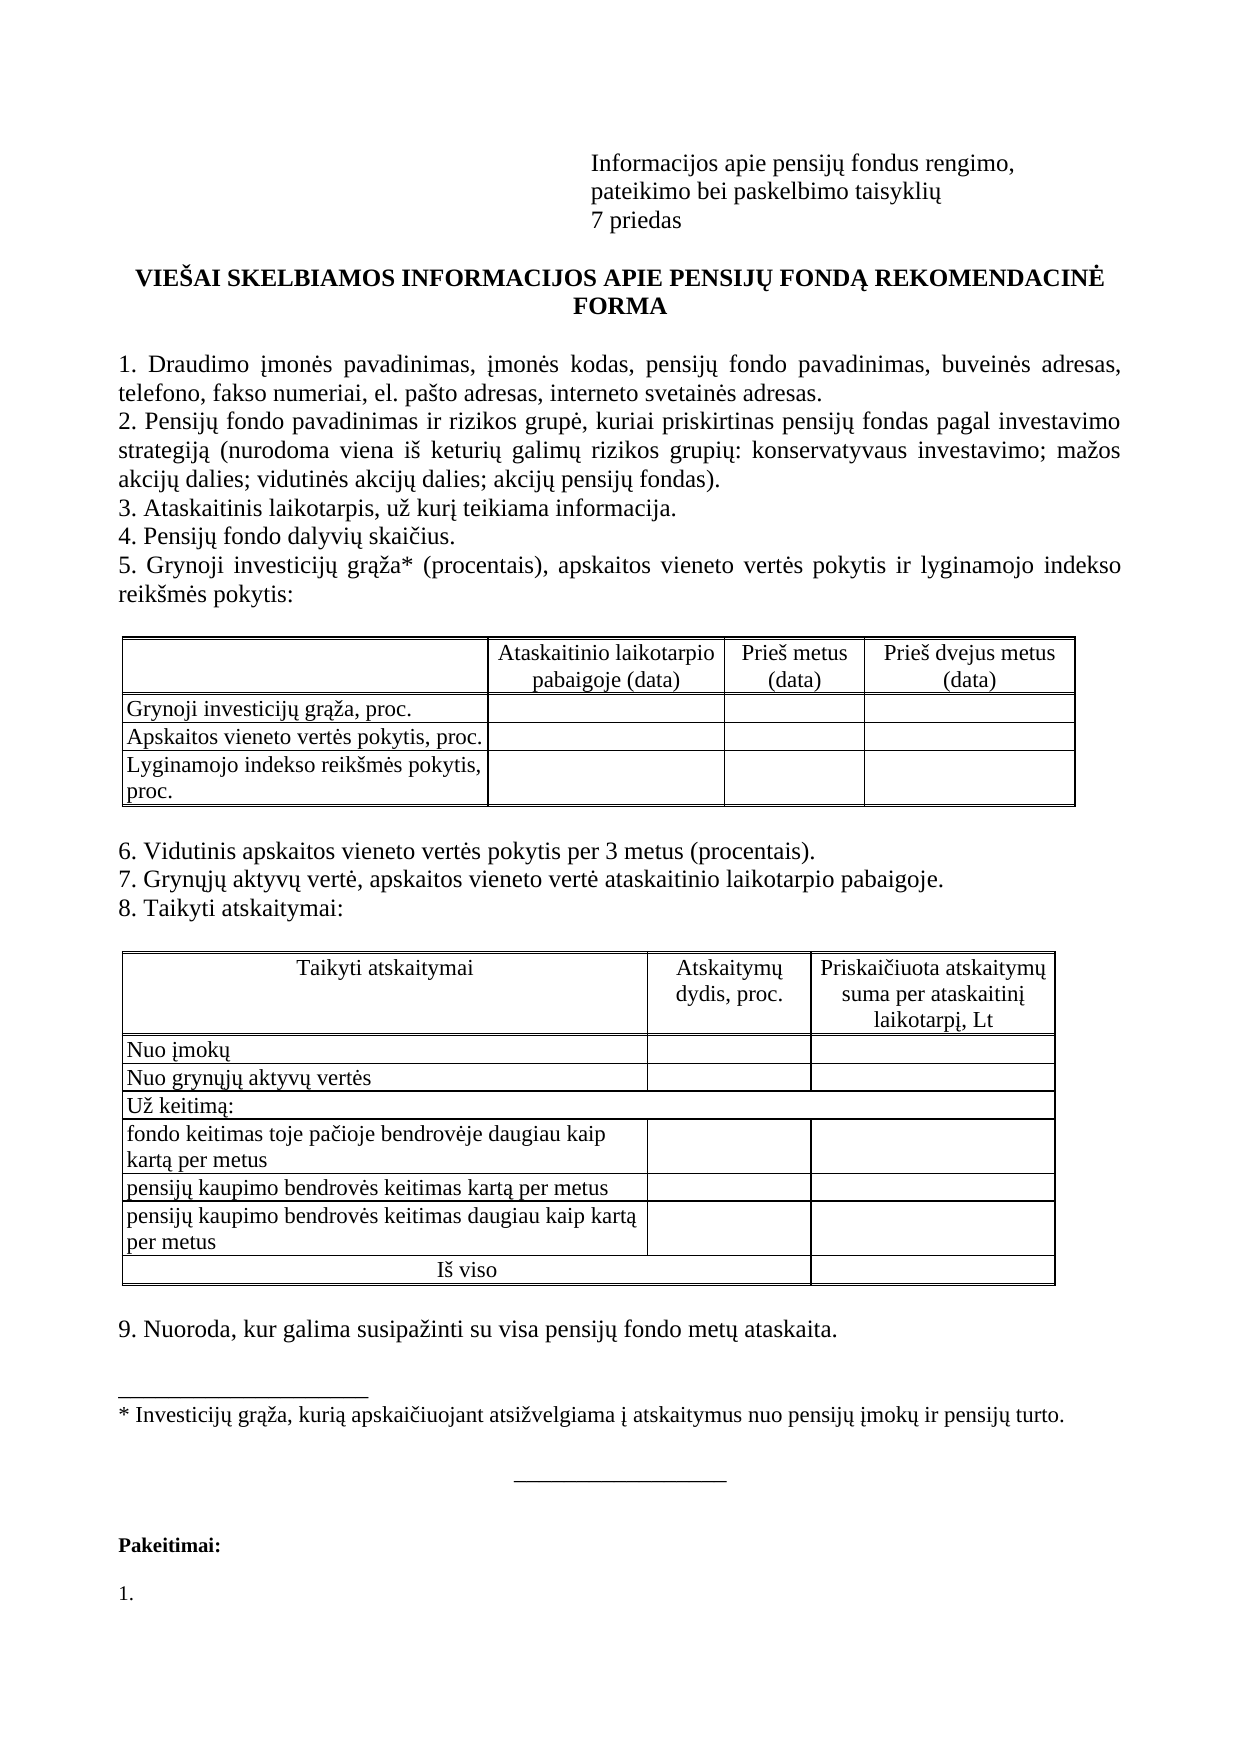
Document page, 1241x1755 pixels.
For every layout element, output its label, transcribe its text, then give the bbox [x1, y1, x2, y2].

table_header Taikyti atskaitymai [123, 954, 647, 1033]
text 8. Taikyti atskaitymai: [118, 893, 1122, 922]
table_cell [648, 1120, 810, 1172]
text _________________ [118, 1456, 1122, 1484]
table_header Atskaitymų dydis, proc. [648, 954, 810, 1033]
table_cell [812, 1202, 1054, 1255]
text 6. Vidutinis apskaitos vieneto vertės pokytis per 3 metus (procentais). [118, 836, 1122, 864]
table_header Priskaičiuota atskaitymų suma per ataskaitinį laikotarpį, Lt [812, 954, 1054, 1033]
text ____________________ [118, 1372, 1122, 1401]
table_cell [812, 1120, 1054, 1172]
text 1. Draudimo įmonės pavadinimas, įmonės kodas, pensijų fondo pavadinimas, buveinės adresas, telefono, fakso numeriai, el. pašto adresas, interneto svetainės adresas. [118, 349, 1122, 406]
text 5. Grynoji investicijų grąža* (procentais), apskaitos vieneto vertės pokytis ir lyginamojo indekso reikšmės pokytis: [118, 550, 1122, 608]
table_cell Iš viso [123, 1256, 810, 1283]
text pateikimo bei paskelbimo taisyklių [591, 176, 1122, 205]
table_cell [812, 1036, 1054, 1062]
table_cell [725, 723, 864, 749]
table_cell Apskaitos vieneto vertės pokytis, proc. [123, 723, 487, 749]
table_cell [648, 1174, 810, 1200]
table_cell [865, 751, 1074, 804]
table_cell [648, 1036, 810, 1062]
text Informacijos apie pensijų fondus rengimo, [591, 148, 1122, 176]
text 7 priedas [591, 205, 1122, 234]
table_header Prieš dvejus metus (data) [865, 640, 1074, 692]
table_cell [725, 695, 864, 722]
text 7. Grynųjų aktyvų vertė, apskaitos vieneto vertė ataskaitinio laikotarpio pabaigoje. [118, 864, 1122, 893]
text 4. Pensijų fondo dalyvių skaičius. [118, 521, 1122, 550]
table_cell [812, 1174, 1054, 1200]
table_cell [865, 695, 1074, 722]
table_cell [648, 1064, 810, 1090]
text 9. Nuoroda, kur galima susipažinti su visa pensijų fondo metų ataskaita. [118, 1314, 1122, 1343]
table_cell [725, 751, 864, 804]
table_header [123, 640, 487, 692]
text * Investicijų grąža, kurią apskaičiuojant atsižvelgiama į atskaitymus nuo pensijų įmokų ir pensijų turto. [118, 1401, 1122, 1427]
table_cell [489, 723, 724, 749]
table_cell Nuo įmokų [123, 1036, 647, 1062]
table_cell pensijų kaupimo bendrovės keitimas daugiau kaip kartą per metus [123, 1202, 647, 1255]
table_cell Už keitimą: [123, 1092, 1054, 1118]
table_cell [812, 1064, 1054, 1090]
table_cell Lyginamojo indekso reikšmės pokytis, proc. [123, 751, 487, 804]
text 1. [118, 1581, 1122, 1605]
text Pakeitimai: [118, 1533, 1122, 1557]
text 3. Ataskaitinis laikotarpis, už kurį teikiama informacija. [118, 493, 1122, 521]
table_cell Grynoji investicijų grąža, proc. [123, 695, 487, 722]
table_cell [812, 1256, 1054, 1283]
table_cell [865, 723, 1074, 749]
table_cell Nuo grynųjų aktyvų vertės [123, 1064, 647, 1090]
table_cell pensijų kaupimo bendrovės keitimas kartą per metus [123, 1174, 647, 1200]
table_cell [648, 1202, 810, 1255]
table_header Prieš metus (data) [725, 640, 864, 692]
text VIEŠAI SKELBIAMOS INFORMACIJOS APIE PENSIJŲ FONDĄ REKOMENDACINĖ FORMA [118, 263, 1122, 320]
table_cell fondo keitimas toje pačioje bendrovėje daugiau kaip kartą per metus [123, 1120, 647, 1172]
text 2. Pensijų fondo pavadinimas ir rizikos grupė, kuriai priskirtinas pensijų fondas pagal investavimo strategiją (nurodoma viena iš keturių galimų rizikos grupių: konservatyvaus investavimo; mažos akcijų dalies; vidutinės akcijų dalies; akcijų pensijų fondas). [118, 406, 1122, 493]
table_cell [489, 751, 724, 804]
table_cell [489, 695, 724, 722]
table_header Ataskaitinio laikotarpio pabaigoje (data) [489, 640, 724, 692]
